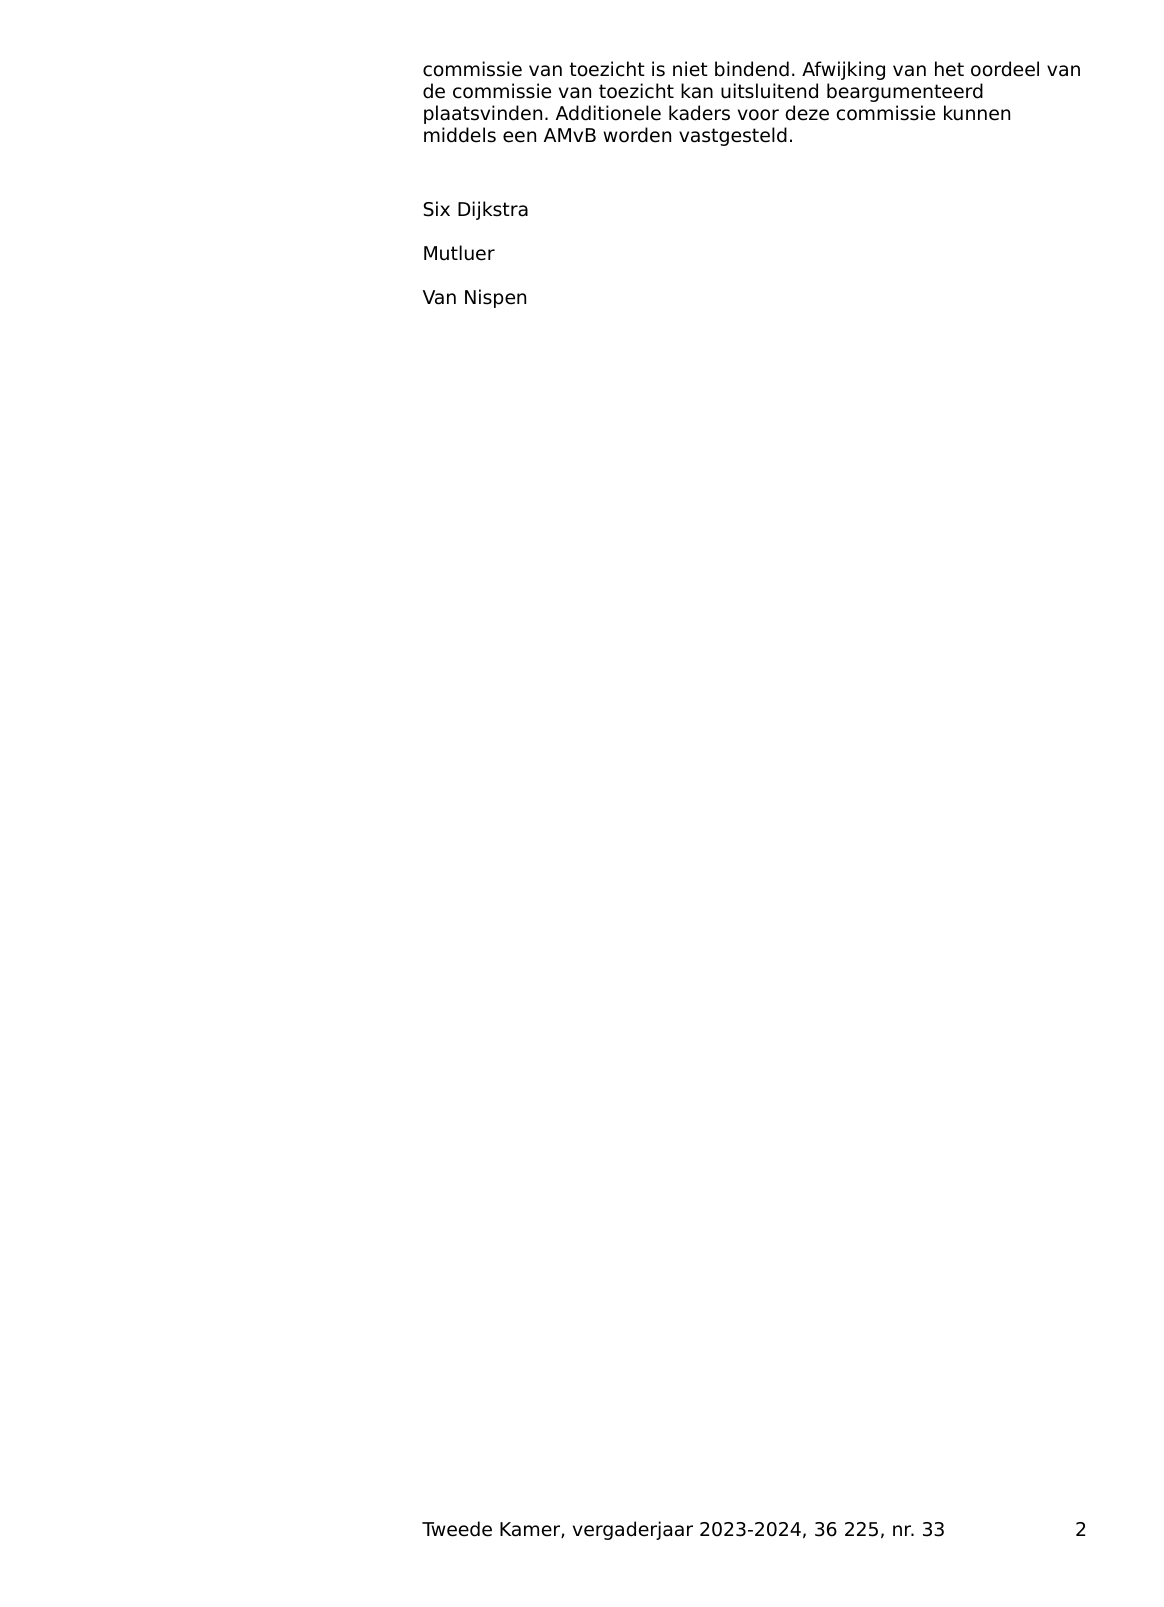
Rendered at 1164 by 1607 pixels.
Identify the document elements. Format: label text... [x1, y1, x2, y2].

text commissie van toezicht is niet bindend. Afwijking van het oordeel van de commissie van toezicht kan uitsluitend beargumenteerd plaatsvinden. Additionele kaders voor deze commissie kunnen middels een AMvB worden vastgesteld. [422, 59, 1087, 147]
text Six Dijkstra Mutluer Van Nispen [422, 177, 1087, 309]
